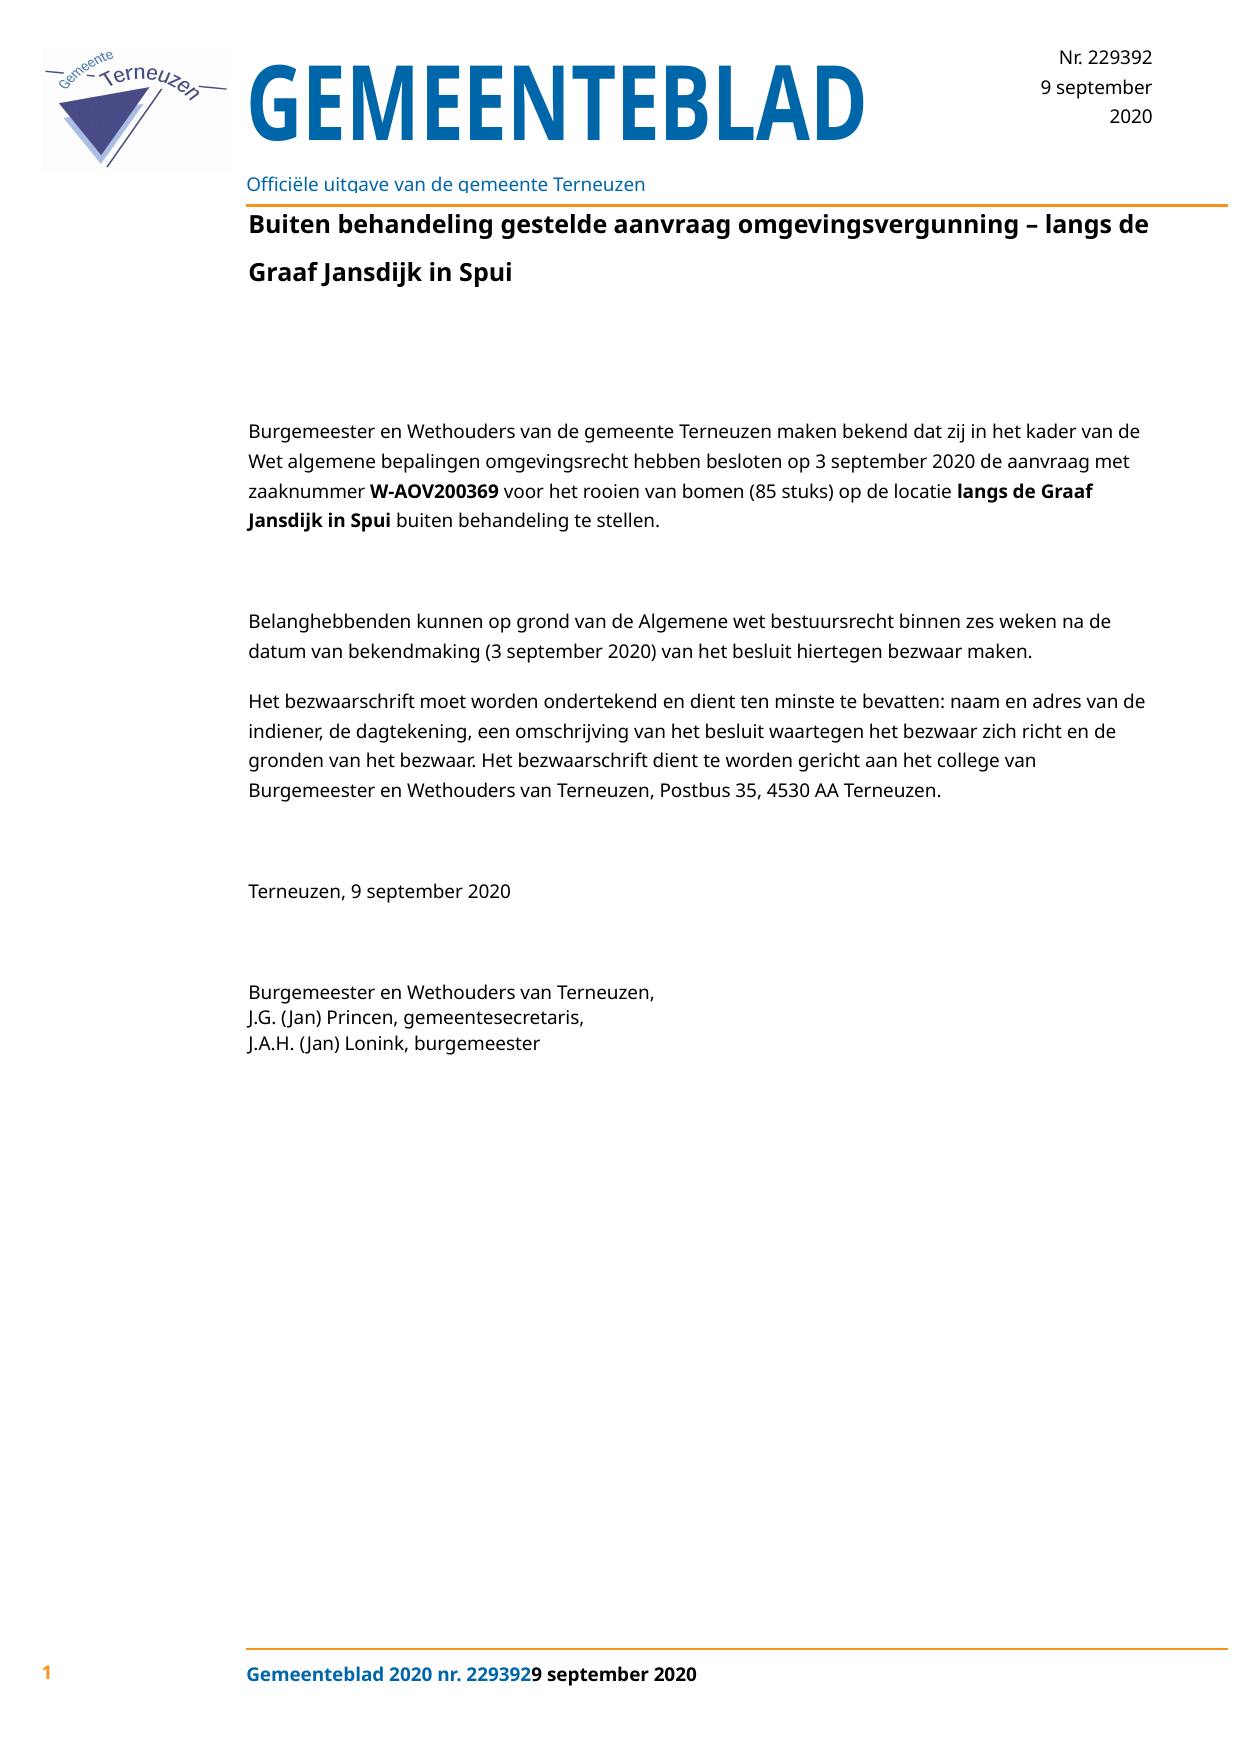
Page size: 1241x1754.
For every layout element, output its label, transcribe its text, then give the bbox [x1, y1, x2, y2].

text Burgemeester en Wethouders van de gemeente Terneuzen maken bekend dat zij in het kader van de Wet algemene bepalingen omgevingsrecht hebben besloten op 3 september 2020 de aanvraag met zaaknummer W-AOV200369 voor het rooien van bomen (85 stuks) op de locatie langs de Graaf Jansdijk in Spui buiten behandeling te stellen. [248, 419, 1152, 533]
text Belanghebbenden kunnen op grond van de Algemene wet bestuursrecht binnen zes weken na de datum van bekendmaking (3 september 2020) van het besluit hiertegen bezwaar maken. [248, 608, 1152, 664]
table_header Burgemeester en Wethouders van Terneuzen, [248, 979, 1152, 1004]
table_cell [837, 1005, 1152, 1030]
text Het bezwaarschrift moet worden ondertekend en dient ten minste te bevatten: naam en adres van de indiener, de dagtekening, een omschrijving van het besluit waartegen het bezwaar zich richt en de gronden van het bezwaar. Het bezwaarschrift dient te worden gericht aan het college van Burgemeester en Wethouders van Terneuzen, Postbus 35, 4530 AA Terneuzen. [248, 688, 1152, 803]
table_cell J.G. (Jan) Princen, gemeentesecretaris, [248, 1005, 837, 1030]
text Buiten behandeling gestelde aanvraag omgevingsvergunning – langs de Graaf Jansdijk in Spui [248, 207, 1152, 288]
picture [41, 47, 231, 172]
table_cell J.A.H. (Jan) Lonink, burgemeester [248, 1030, 1152, 1056]
text Terneuzen, 9 september 2020 [248, 878, 1152, 904]
